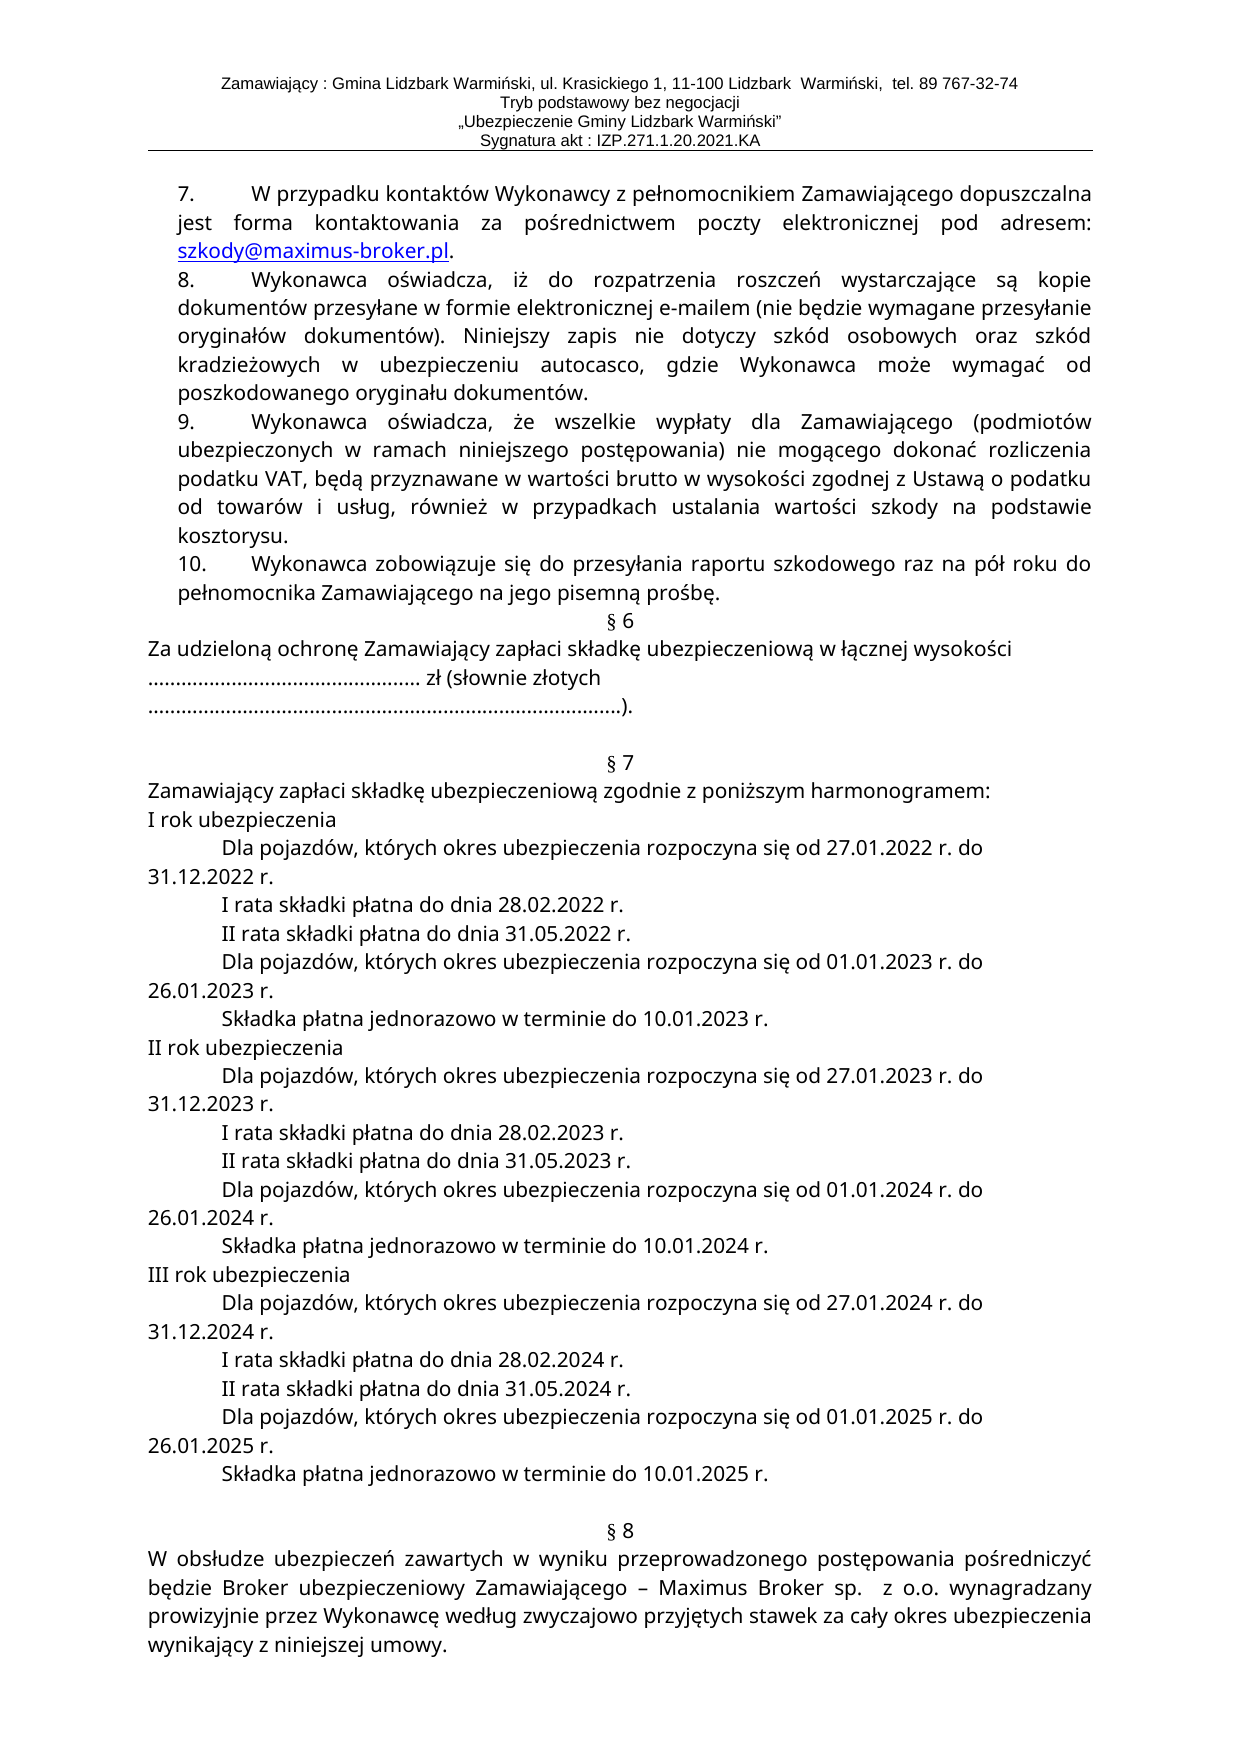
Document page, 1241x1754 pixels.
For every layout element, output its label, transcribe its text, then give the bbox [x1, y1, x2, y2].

text W obsłudze ubezpieczeń zawartych w wyniku przeprowadzonego postępowania pośredniczyć będzie Broker ubezpieczeniowy Zamawiającego – Maximus Broker sp. z o.o. wynagradzany prowizyjnie przez Wykonawcę według zwyczajowo przyjętych stawek za cały okres ubezpieczenia wynikający z niniejszej umowy. [148, 1544, 1093, 1658]
text I rata składki płatna do dnia 28.02.2022 r. [148, 890, 1093, 919]
list Wykonawca oświadcza, że wszelkie wypłaty dla Zamawiającego (podmiotów ubezpieczonych w ramach niniejszego postępowania) nie mogącego dokonać rozliczenia podatku VAT, będą przyznawane w wartości brutto w wysokości zgodnej z Ustawą o podatku od towarów i usług, również w przypadkach ustalania wartości szkody na podstawie kosztorysu. [177, 407, 1093, 549]
text I rata składki płatna do dnia 28.02.2024 r. [148, 1345, 1093, 1374]
text II rata składki płatna do dnia 31.05.2024 r. [148, 1374, 1093, 1402]
text Za udzieloną ochronę Zamawiający zapłaci składkę ubezpieczeniową w łącznej wysokości ….............................................. zł (słownie złotych …..................................................................................). [148, 634, 1093, 720]
text Składka płatna jednorazowo w terminie do 10.01.2025 r. [148, 1459, 1093, 1488]
text Dla pojazdów, których okres ubezpieczenia rozpoczyna się od 27.01.2024 r. do 31.12.2024 r. [148, 1288, 1093, 1345]
text § 6 [148, 606, 1093, 634]
text II rata składki płatna do dnia 31.05.2022 r. [148, 919, 1093, 947]
text Składka płatna jednorazowo w terminie do 10.01.2024 r. [148, 1232, 1093, 1260]
text III rok ubezpieczenia [148, 1260, 1093, 1288]
text Dla pojazdów, których okres ubezpieczenia rozpoczyna się od 01.01.2024 r. do 26.01.2024 r. [148, 1175, 1093, 1232]
text II rok ubezpieczenia [148, 1033, 1093, 1061]
list Wykonawca zobowiązuje się do przesyłania raportu szkodowego raz na pół roku do pełnomocnika Zamawiającego na jego pisemną prośbę. [177, 549, 1093, 606]
text Składka płatna jednorazowo w terminie do 10.01.2023 r. [148, 1004, 1093, 1033]
text § 8 [148, 1516, 1093, 1544]
text § 7 [148, 748, 1093, 777]
text I rok ubezpieczenia [148, 805, 1093, 833]
text Zamawiający zapłaci składkę ubezpieczeniową zgodnie z poniższym harmonogramem: [148, 777, 1093, 805]
list Wykonawca oświadcza, iż do rozpatrzenia roszczeń wystarczające są kopie dokumentów przesyłane w formie elektronicznej e-mailem (nie będzie wymagane przesyłanie oryginałów dokumentów). Niniejszy zapis nie dotyczy szkód osobowych oraz szkód kradzieżowych w ubezpieczeniu autocasco, gdzie Wykonawca może wymagać od poszkodowanego oryginału dokumentów. [177, 265, 1093, 407]
text Dla pojazdów, których okres ubezpieczenia rozpoczyna się od 01.01.2025 r. do 26.01.2025 r. [148, 1402, 1093, 1459]
text I rata składki płatna do dnia 28.02.2023 r. [148, 1118, 1093, 1146]
text Dla pojazdów, których okres ubezpieczenia rozpoczyna się od 01.01.2023 r. do 26.01.2023 r. [148, 947, 1093, 1004]
text Dla pojazdów, których okres ubezpieczenia rozpoczyna się od 27.01.2023 r. do 31.12.2023 r. [148, 1061, 1093, 1118]
text II rata składki płatna do dnia 31.05.2023 r. [148, 1146, 1093, 1175]
text Dla pojazdów, których okres ubezpieczenia rozpoczyna się od 27.01.2022 r. do 31.12.2022 r. [148, 833, 1093, 890]
list W przypadku kontaktów Wykonawcy z pełnomocnikiem Zamawiającego dopuszczalna jest forma kontaktowania za pośrednictwem poczty elektronicznej pod adresem: szkody@maximus-broker.pl. [177, 179, 1093, 265]
